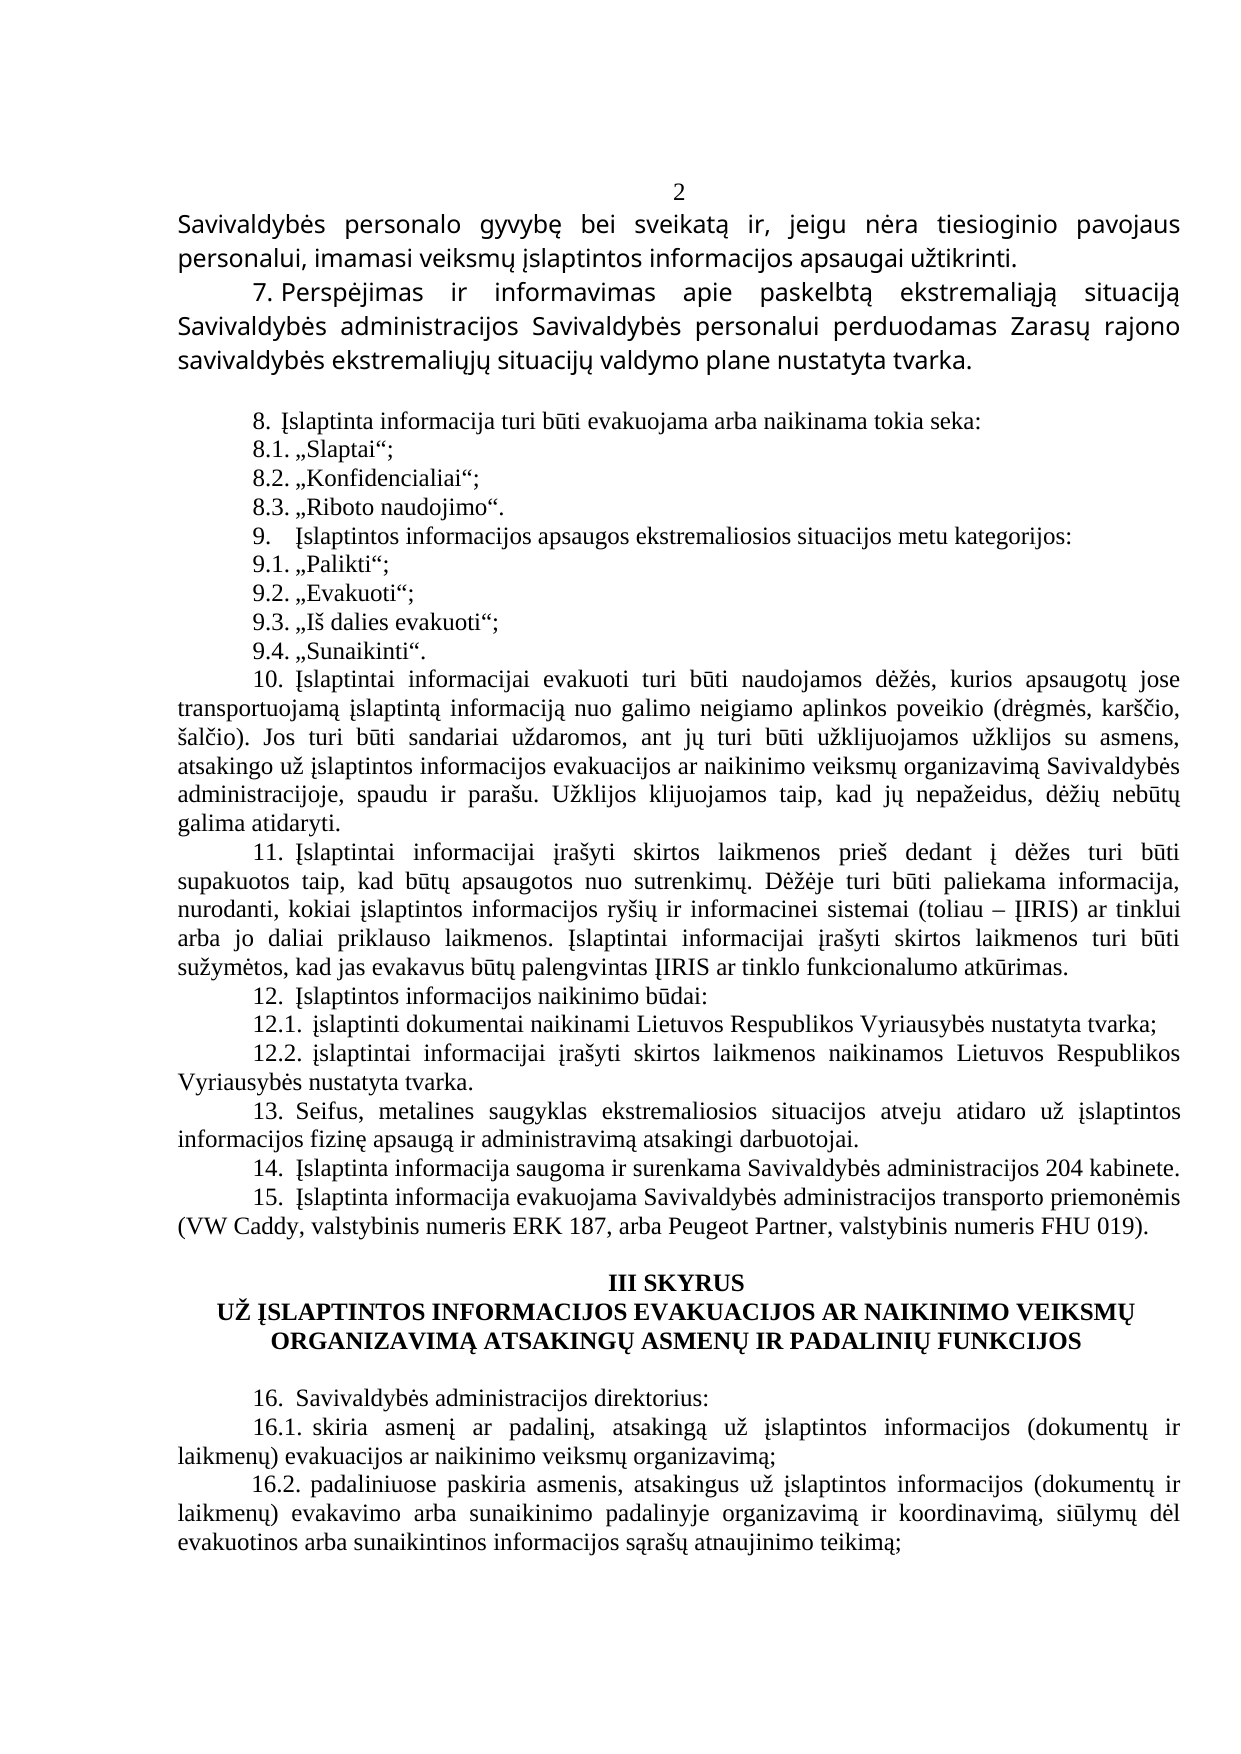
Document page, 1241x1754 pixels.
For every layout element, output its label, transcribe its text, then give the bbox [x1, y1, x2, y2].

text 9.4. „Sunaikinti“. [177, 636, 1181, 664]
text 8.2. „Konfidencialiai“; [177, 463, 1181, 492]
text 9.3. „Iš dalies evakuoti“; [177, 607, 1181, 636]
text 10. Įslaptintai informacijai evakuoti turi būti naudojamos dėžės, kurios apsaugotų jose transportuojamą įslaptintą informaciją nuo galimo neigiamo aplinkos poveikio (drėgmės, karščio, šalčio). Jos turi būti sandariai uždaromos, ant jų turi būti užklijuojamos užklijos su asmens, atsakingo už įslaptintos informacijos evakuacijos ar naikinimo veiksmų organizavimą Savivaldybės administracijoje, spaudu ir parašu. Užklijos klijuojamos taip, kad jų nepažeidus, dėžių nebūtų galima atidaryti. [177, 664, 1181, 837]
text 14. Įslaptinta informacija saugoma ir surenkama Savivaldybės administracijos 204 kabinete. [177, 1153, 1181, 1182]
text 9.1. „Palikti“; [177, 549, 1181, 578]
text 11. Įslaptintai informacijai įrašyti skirtos laikmenos prieš dedant į dėžes turi būti supakuotos taip, kad būtų apsaugotos nuo sutrenkimų. Dėžėje turi būti paliekama informacija, nurodanti, kokiai įslaptintos informacijos ryšių ir informacinei sistemai (toliau – ĮIRIS) ar tinklui arba jo daliai priklauso laikmenos. Įslaptintai informacijai įrašyti skirtos laikmenos turi būti sužymėtos, kad jas evakavus būtų palengvintas ĮIRIS ar tinklo funkcionalumo atkūrimas. [177, 837, 1181, 981]
text III SKYRUS [171, 1268, 1181, 1297]
text 16.2. padaliniuose paskiria asmenis, atsakingus už įslaptintos informacijos (dokumentų ir laikmenų) evakavimo arba sunaikinimo padalinyje organizavimą ir koordinavimą, siūlymų dėl evakuotinos arba sunaikintinos informacijos sąrašų atnaujinimo teikimą; [177, 1469, 1181, 1556]
text 12.2. įslaptintai informacijai įrašyti skirtos laikmenos naikinamos Lietuvos Respublikos Vyriausybės nustatyta tvarka. [177, 1038, 1181, 1096]
text UŽ ĮSLAPTINTOS INFORMACIJOS EVAKUACIJOS AR NAIKINIMO VEIKSMŲ ORGANIZAVIMĄ ATSAKINGŲ ASMENŲ IR PADALINIŲ FUNKCIJOS [171, 1297, 1181, 1354]
text 13. Seifus, metalines saugyklas ekstremaliosios situacijos atveju atidaro už įslaptintos informacijos fizinę apsaugą ir administravimą atsakingi darbuotojai. [177, 1096, 1181, 1153]
text 16. Savivaldybės administracijos direktorius: [177, 1383, 1181, 1412]
text 9. Įslaptintos informacijos apsaugos ekstremaliosios situacijos metu kategorijos: [177, 521, 1181, 549]
text 12. Įslaptintos informacijos naikinimo būdai: [177, 981, 1181, 1009]
text 8.3. „Riboto naudojimo“. [177, 492, 1181, 521]
text 12.1. įslaptinti dokumentai naikinami Lietuvos Respublikos Vyriausybės nustatyta tvarka; [177, 1009, 1181, 1038]
text 7. Perspėjimas ir informavimas apie paskelbtą ekstremaliąją situaciją Savivaldybės administracijos Savivaldybės personalui perduodamas Zarasų rajono savivaldybės ekstremaliųjų situacijų valdymo plane nustatyta tvarka. [177, 275, 1181, 377]
text 16.1. skiria asmenį ar padalinį, atsakingą už įslaptintos informacijos (dokumentų ir laikmenų) evakuacijos ar naikinimo veiksmų organizavimą; [177, 1412, 1181, 1469]
text Savivaldybės personalo gyvybę bei sveikatą ir, jeigu nėra tiesioginio pavojaus personalui, imamasi veiksmų įslaptintos informacijos apsaugai užtikrinti. [177, 207, 1181, 275]
text 15. Įslaptinta informacija evakuojama Savivaldybės administracijos transporto priemonėmis (VW Caddy, valstybinis numeris ERK 187, arba Peugeot Partner, valstybinis numeris FHU 019). [177, 1182, 1181, 1239]
text 9.2. „Evakuoti“; [177, 578, 1181, 607]
text 8.1. „Slaptai“; [177, 434, 1181, 463]
text 8. Įslaptinta informacija turi būti evakuojama arba naikinama tokia seka: [177, 406, 1181, 434]
